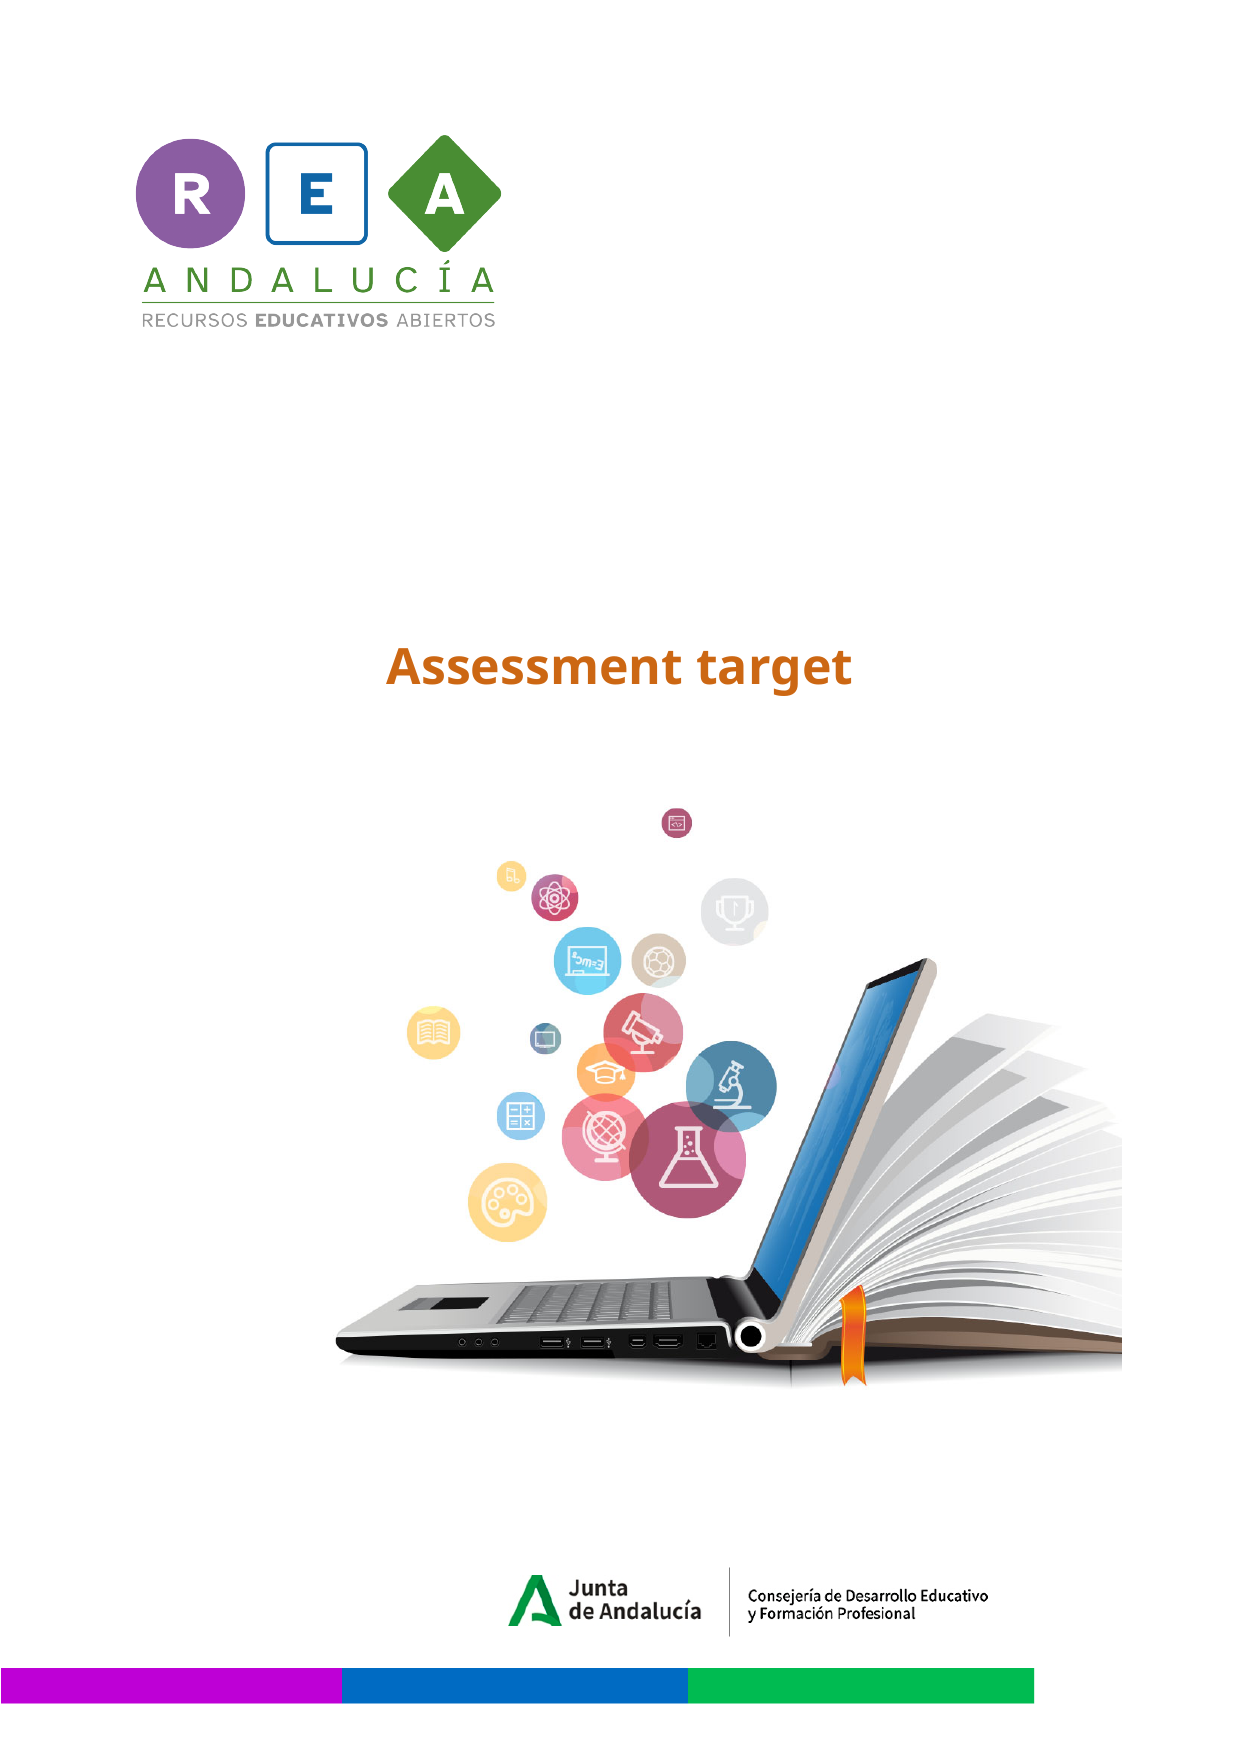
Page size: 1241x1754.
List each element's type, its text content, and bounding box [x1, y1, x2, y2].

picture [118, 118, 520, 355]
picture [290, 775, 1122, 1417]
picture [1, 1544, 1035, 1704]
title Assessment target [118, 631, 1122, 699]
